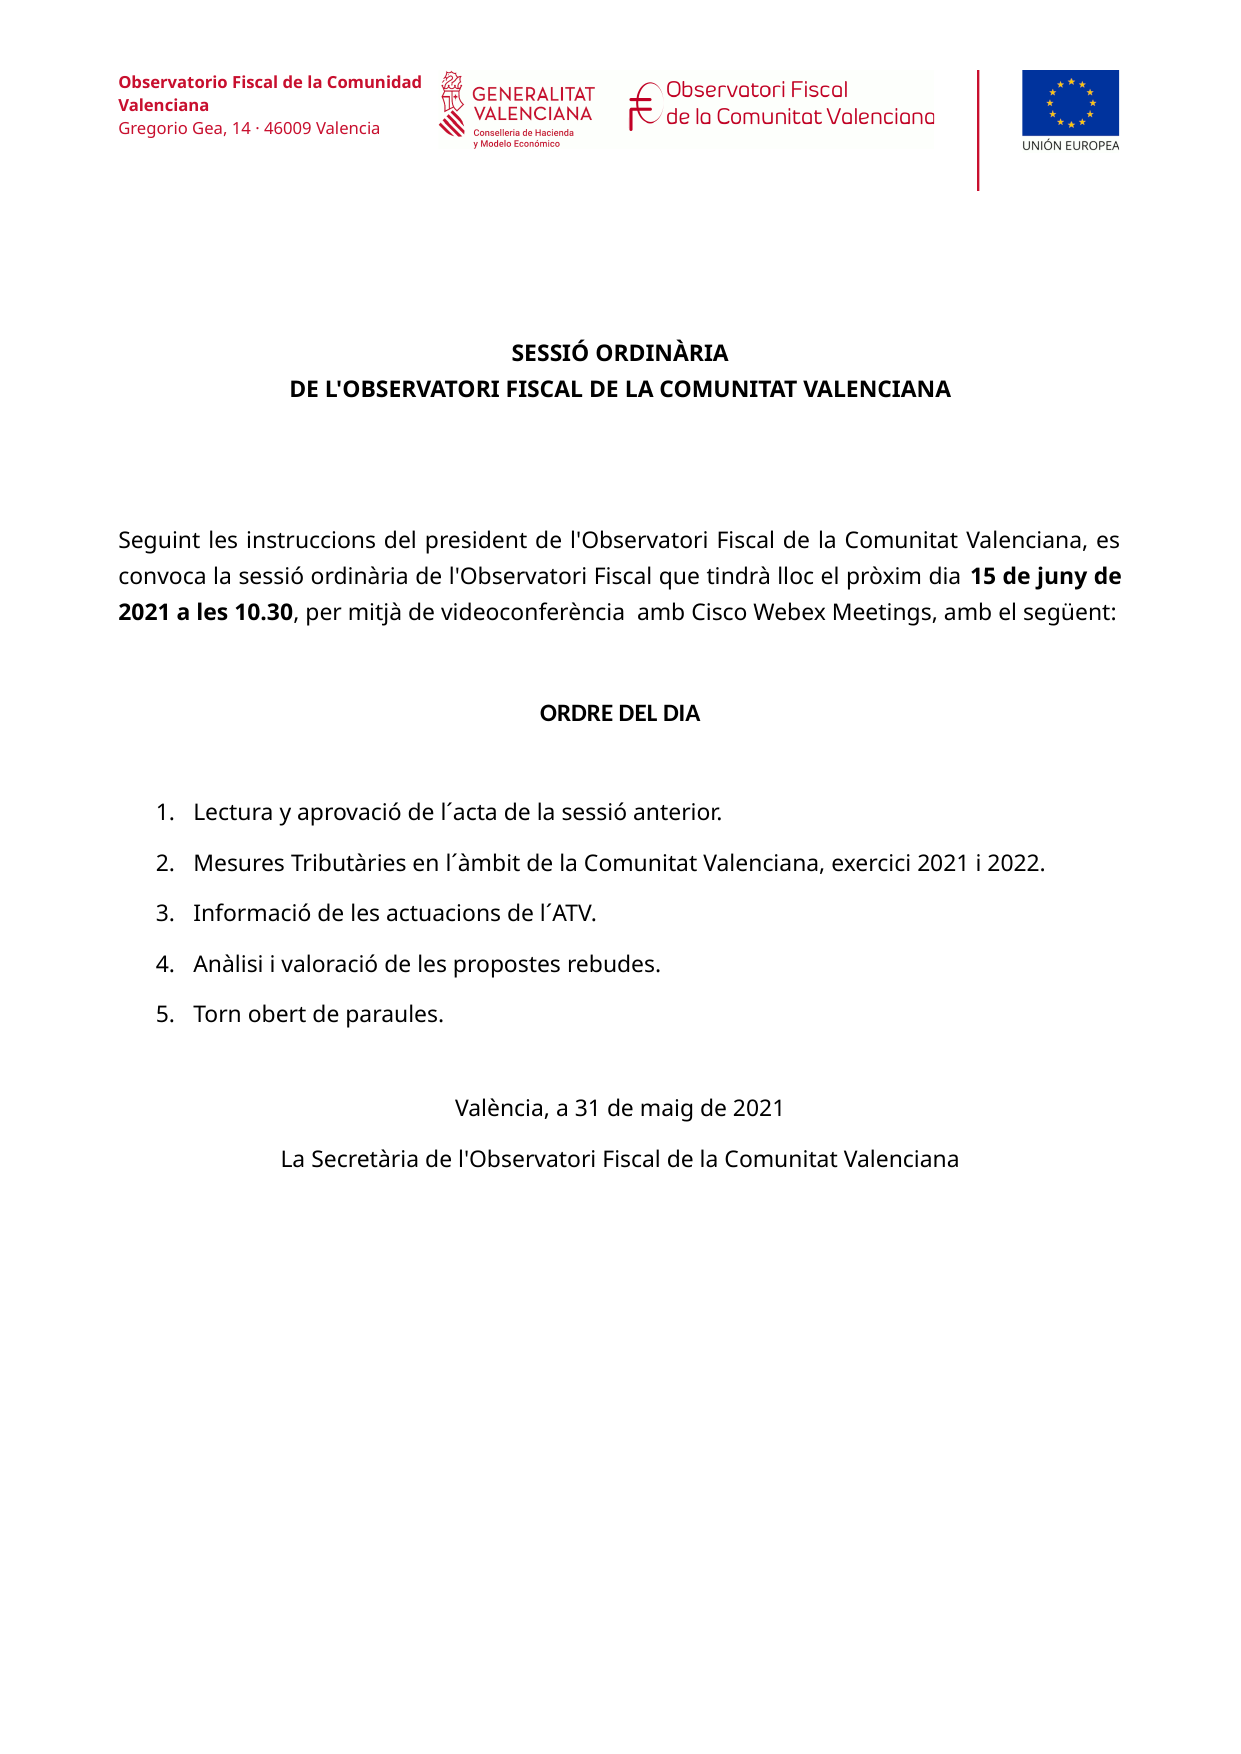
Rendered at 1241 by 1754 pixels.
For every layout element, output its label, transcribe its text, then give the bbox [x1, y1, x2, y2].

list Mesures Tributàries en l´àmbit de la Comunitat Valenciana, exercici 2021 i 2022. [156, 847, 1122, 878]
list Torn obert de paraules. [156, 998, 1122, 1029]
list Informació de les actuacions de l´ATV. [156, 897, 1122, 928]
text ORDRE DEL DIA [118, 697, 1122, 727]
text SESSIÓ ORDINÀRIA DE L'OBSERVATORI FISCAL DE LA COMUNITAT VALENCIANA [118, 337, 1122, 404]
text La Secretària de l'Observatori Fiscal de la Comunitat Valenciana [118, 1143, 1122, 1174]
picture [1022, 70, 1120, 153]
list Lectura y aprovació de l´acta de la sessió anterior. [156, 796, 1122, 827]
text València, a 31 de maig de 2021 [118, 1092, 1122, 1123]
picture [438, 70, 935, 149]
list Anàlisi i valoració de les propostes rebudes. [156, 948, 1122, 979]
text Seguint les instruccions del president de l'Observatori Fiscal de la Comunitat Valenciana, es convoca la sessió ordinària de l'Observatori Fiscal que tindrà lloc el pròxim dia 15 de juny de 2021 a les 10.30, per mitjà de videoconferència amb Cisco Webex Meetings, amb el següent: [118, 524, 1122, 627]
